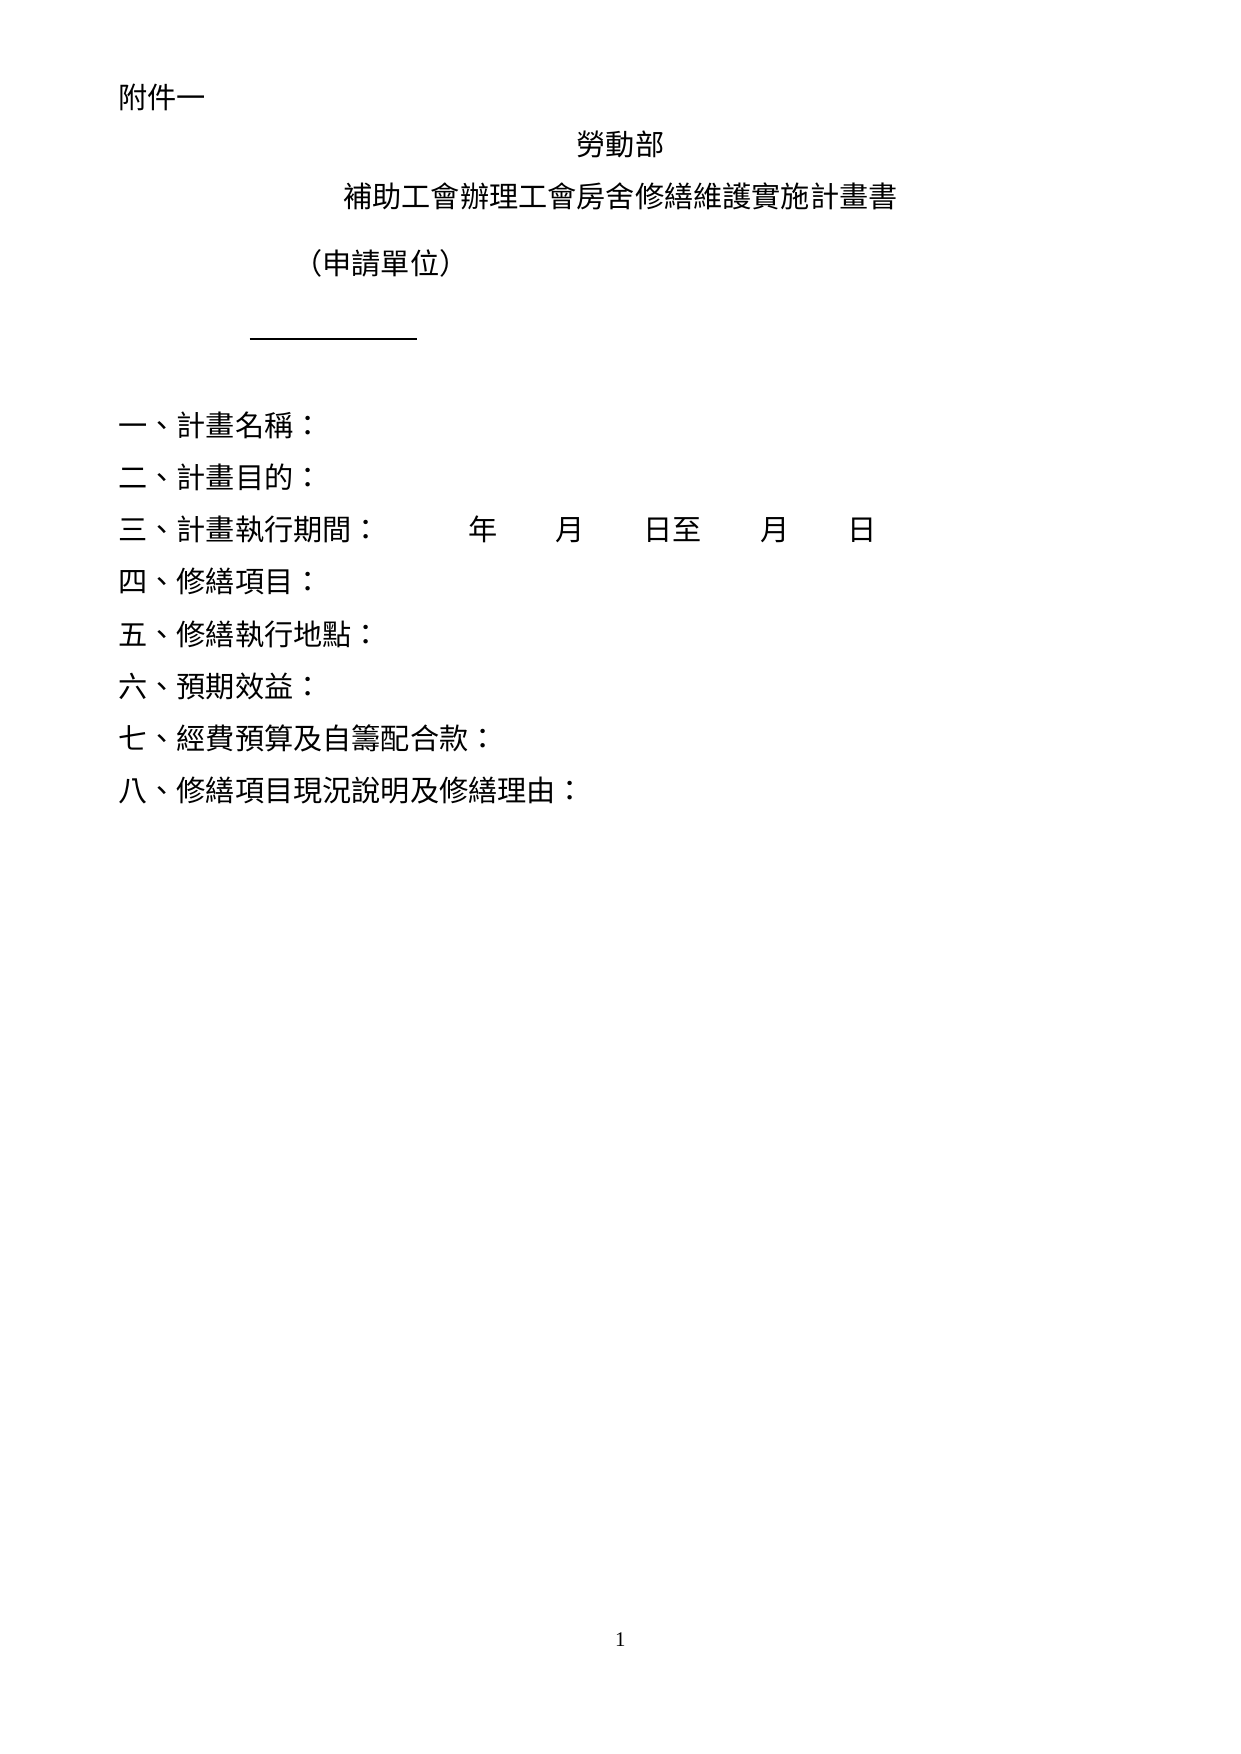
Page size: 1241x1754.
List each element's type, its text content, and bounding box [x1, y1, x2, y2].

text 八、修繕項目現況說明及修繕理由： [118, 759, 1122, 812]
text 七、經費預算及自籌配合款： [118, 707, 1122, 759]
text 三、計畫執行期間： 年 月 日至 月 日 [118, 499, 1122, 551]
text 勞動部 [118, 114, 1122, 166]
text 一、計畫名稱： [118, 395, 1122, 447]
text 四、修繕項目： [118, 551, 1122, 603]
text 補助工會辦理工會房舍修繕維護實施計畫書 [118, 166, 1122, 218]
text 附件一 [118, 89, 1122, 114]
text 五、修繕執行地點： [118, 603, 1122, 655]
text （申請單位） [118, 249, 1122, 280]
text 二、計畫目的： [118, 447, 1122, 499]
text 六、預期效益： [118, 655, 1122, 707]
